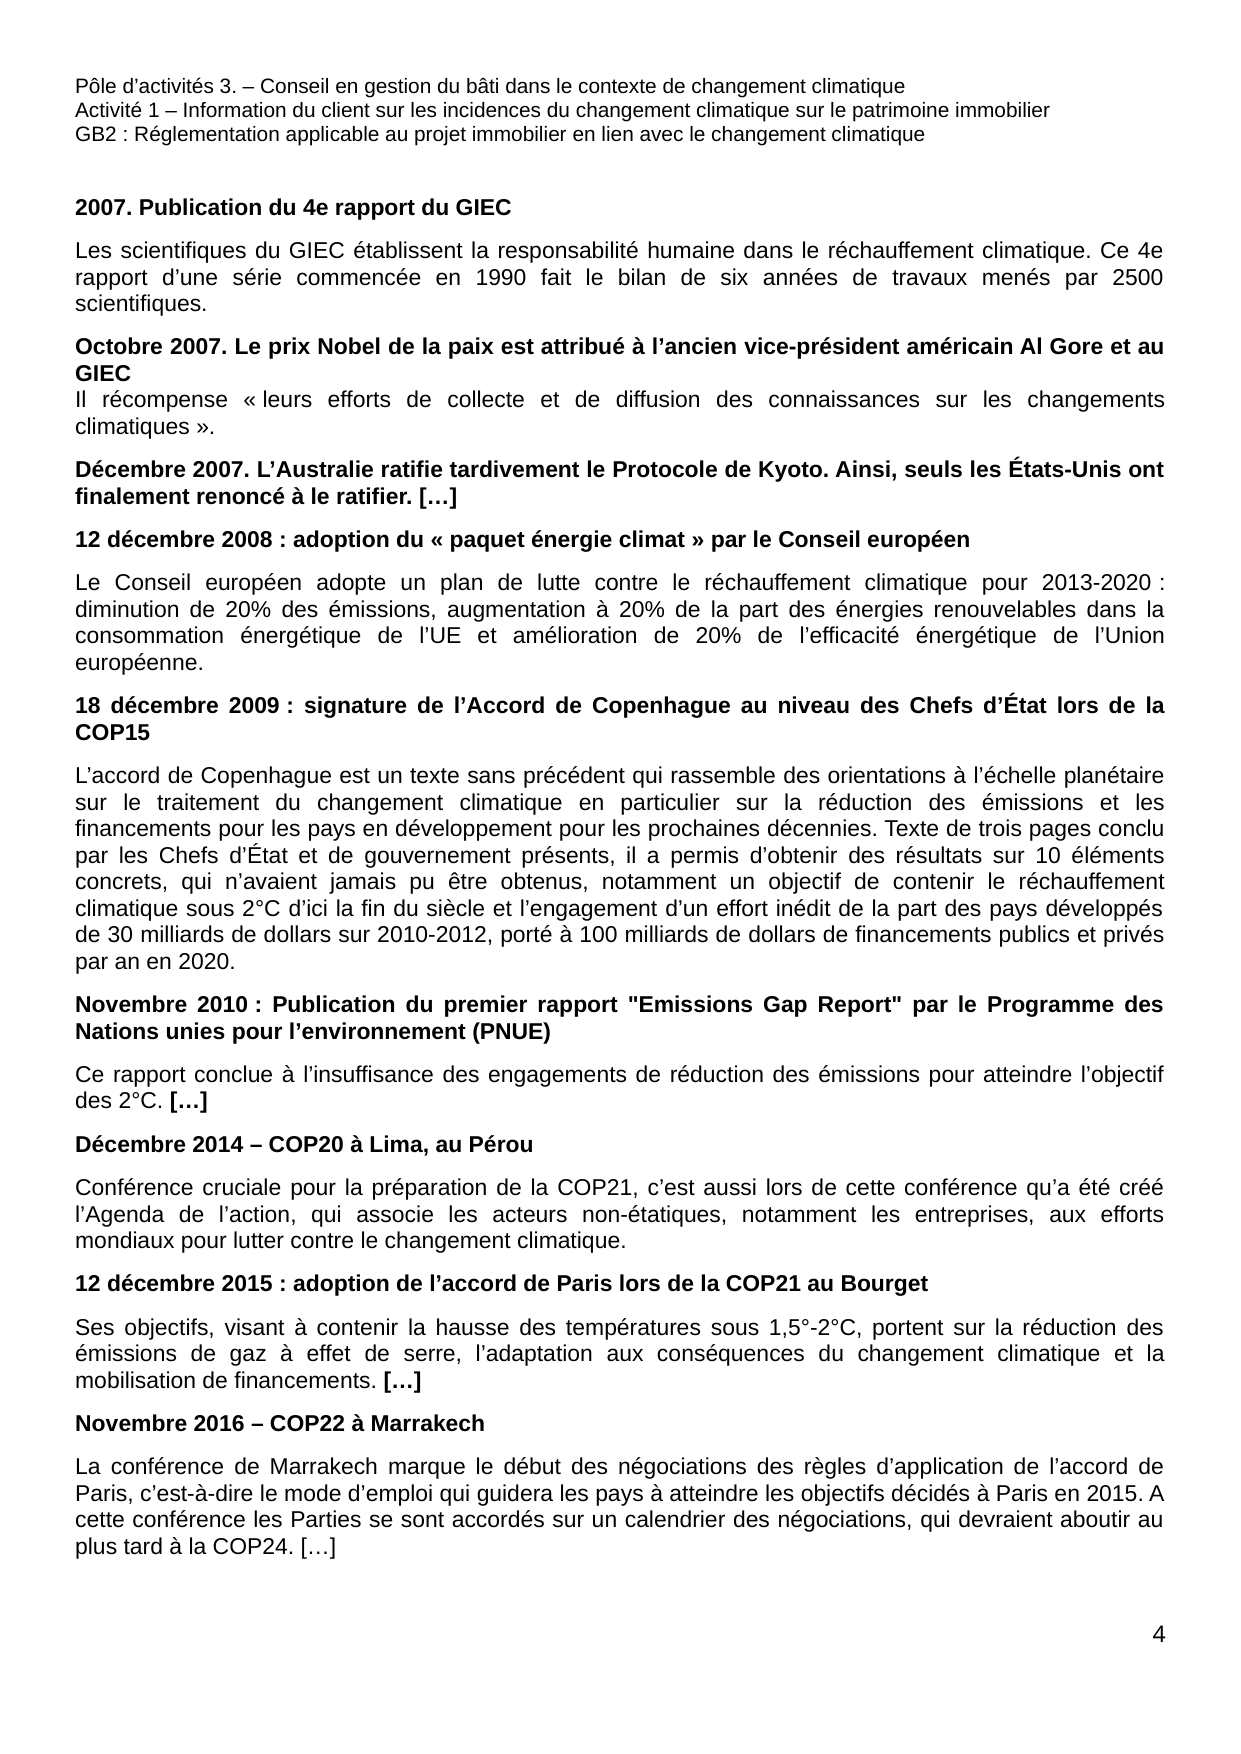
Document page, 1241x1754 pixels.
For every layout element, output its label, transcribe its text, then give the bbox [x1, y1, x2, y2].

text 18 décembre 2009 : signature de l’Accord de Copenhague au niveau des Chefs d’État lors de la COP15 [75, 692, 1165, 745]
text Ses objectifs, visant à contenir la hausse des températures sous 1,5°-2°C, portent sur la réduction des émissions de gaz à effet de serre, l’adaptation aux conséquences du changement climatique et la mobilisation de financements. […] [75, 1313, 1165, 1393]
text La conférence de Marrakech marque le début des négociations des règles d’application de l’accord de Paris, c’est-à-dire le mode d’emploi qui guidera les pays à atteindre les objectifs décidés à Paris en 2015. A cette conférence les Parties se sont accordés sur un calendrier des négociations, qui devraient aboutir au plus tard à la COP24. […] [75, 1453, 1165, 1559]
text Conférence cruciale pour la préparation de la COP21, c’est aussi lors de cette conférence qu’a été créé l’Agenda de l’action, qui associe les acteurs non-étatiques, notamment les entreprises, aux efforts mondiaux pour lutter contre le changement climatique. [75, 1174, 1165, 1253]
text Les scientifiques du GIEC établissent la responsabilité humaine dans le réchauffement climatique. Ce 4e rapport d’une série commencée en 1990 fait le bilan de six années de travaux menés par 2500 scientifiques. [75, 237, 1165, 316]
text Ce rapport conclue à l’insuffisance des engagements de réduction des émissions pour atteindre l’objectif des 2°C. […] [75, 1061, 1165, 1114]
text L’accord de Copenhague est un texte sans précédent qui rassemble des orientations à l’échelle planétaire sur le traitement du changement climatique en particulier sur la réduction des émissions et les financements pour les pays en développement pour les prochaines décennies. Texte de trois pages conclu par les Chefs d’État et de gouvernement présents, il a permis d’obtenir des résultats sur 10 éléments concrets, qui n’avaient jamais pu être obtenus, notamment un objectif de contenir le réchauffement climatique sous 2°C d’ici la fin du siècle et l’engagement d’un effort inédit de la part des pays développés de 30 milliards de dollars sur 2010-2012, porté à 100 milliards de dollars de financements publics et privés par an en 2020. [75, 762, 1165, 974]
text Octobre 2007. Le prix Nobel de la paix est attribué à l’ancien vice-président américain Al Gore et au GIEC Il récompense « leurs efforts de collecte et de diffusion des connaissances sur les changements climatiques ». [75, 333, 1165, 439]
text 12 décembre 2015 : adoption de l’accord de Paris lors de la COP21 au Bourget [75, 1270, 1165, 1297]
text Novembre 2010 : Publication du premier rapport "Emissions Gap Report" par le Programme des Nations unies pour l’environnement (PNUE) [75, 991, 1165, 1044]
text Décembre 2007. L’Australie ratifie tardivement le Protocole de Kyoto. Ainsi, seuls les États-Unis ont finalement renoncé à le ratifier. […] [75, 456, 1165, 509]
text Novembre 2016 – COP22 à Marrakech [75, 1410, 1165, 1436]
text Décembre 2014 – COP20 à Lima, au Pérou [75, 1131, 1165, 1157]
text Le Conseil européen adopte un plan de lutte contre le réchauffement climatique pour 2013-2020 : diminution de 20% des émissions, augmentation à 20% de la part des énergies renouvelables dans la consommation énergétique de l’UE et amélioration de 20% de l’efficacité énergétique de l’Union européenne. [75, 569, 1165, 675]
text 2007. Publication du 4e rapport du GIEC [75, 194, 1165, 220]
text 12 décembre 2008 : adoption du « paquet énergie climat » par le Conseil européen [75, 526, 1165, 552]
